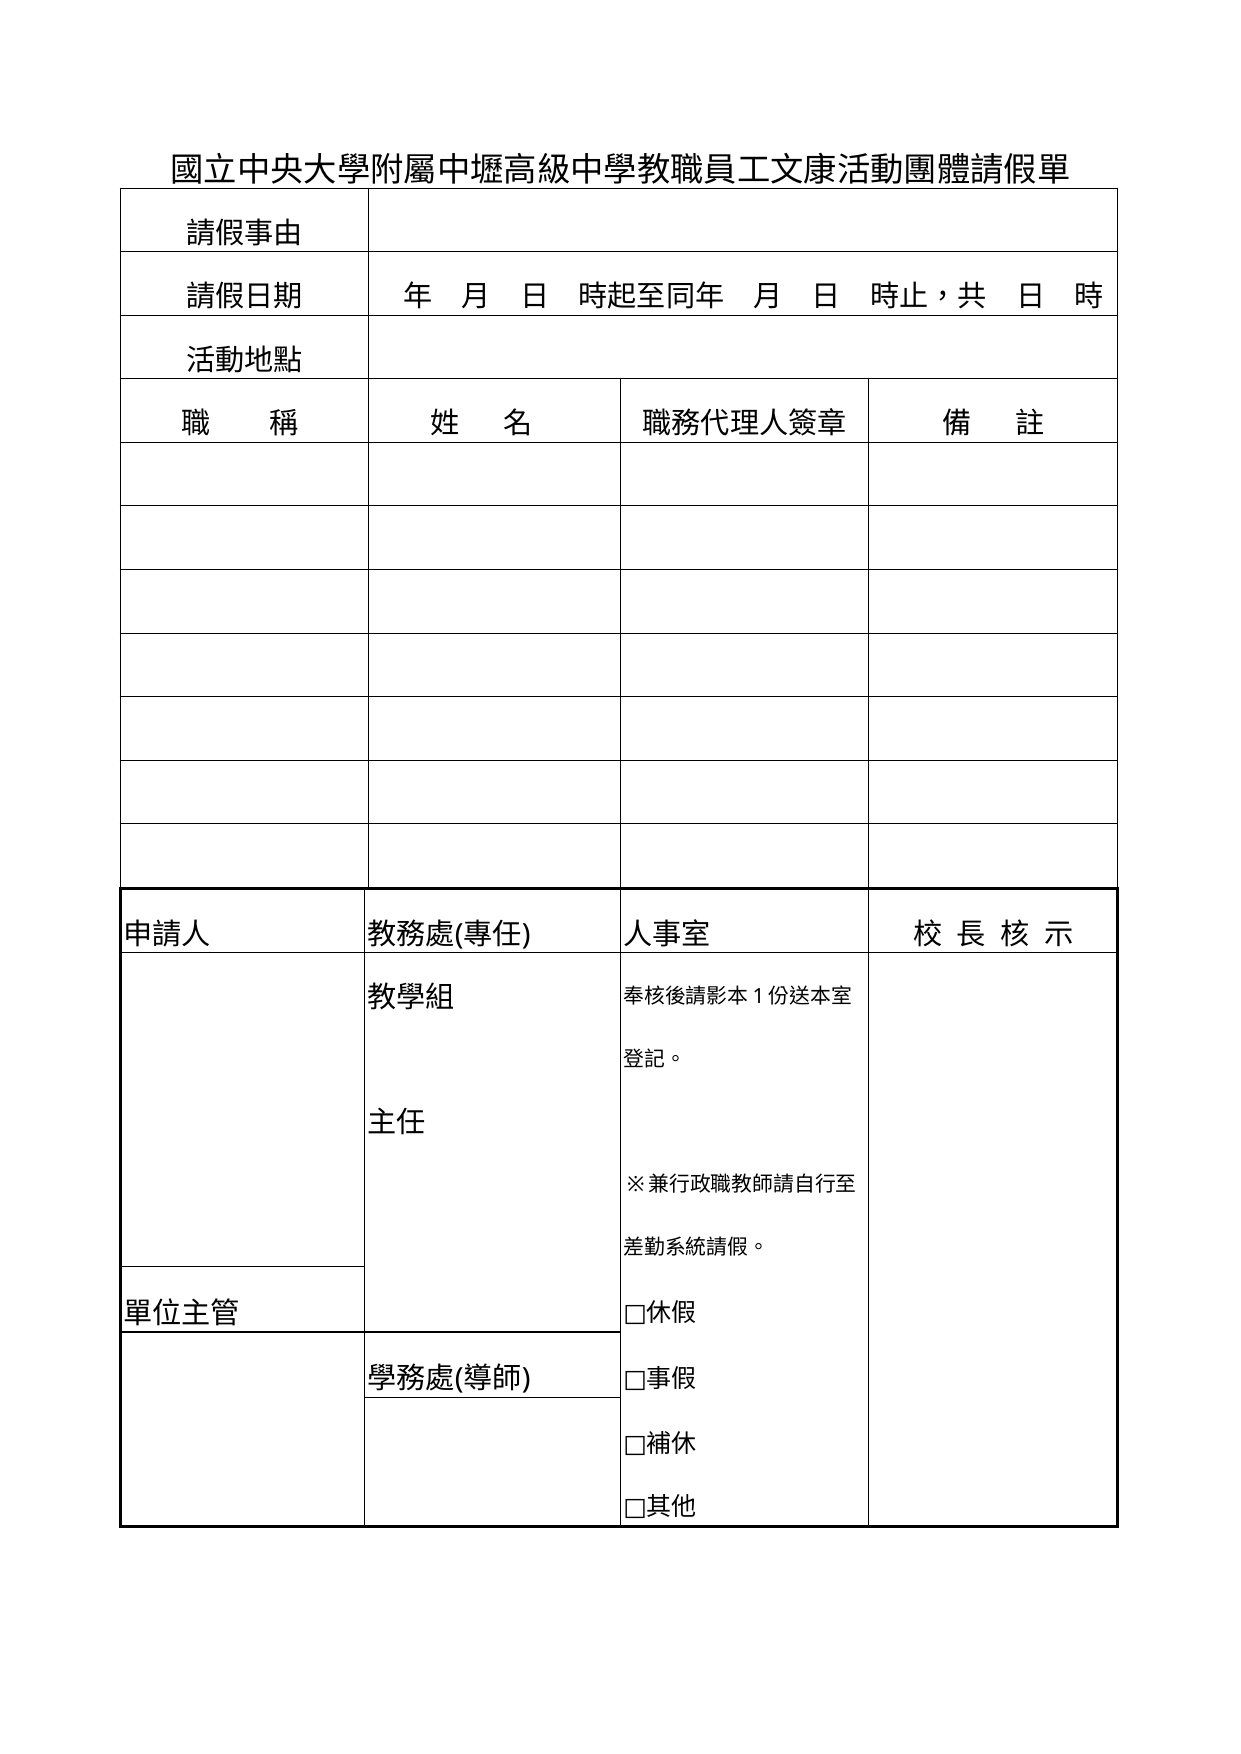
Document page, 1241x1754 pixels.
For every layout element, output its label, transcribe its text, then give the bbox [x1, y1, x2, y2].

table_cell [621, 443, 868, 505]
table_cell 申請人 [122, 890, 364, 952]
table_cell [869, 634, 1117, 696]
table_cell [121, 634, 368, 696]
table_cell [122, 1333, 364, 1397]
table_cell [621, 506, 868, 569]
table_cell [369, 634, 620, 696]
table_cell 校 長 核 示 [869, 890, 1116, 952]
table_cell [121, 761, 368, 823]
table_cell 教務處(專任) [365, 890, 620, 952]
table_cell [369, 824, 620, 887]
table_cell [369, 697, 620, 759]
table_cell 學務處(導師) [365, 1333, 620, 1397]
table_cell 單位主管 [122, 1267, 364, 1331]
table_cell □休假 [621, 1266, 868, 1331]
table_cell [869, 953, 1116, 1525]
table_cell 請假日期 [121, 252, 368, 315]
table_cell [365, 1266, 620, 1331]
table_cell [122, 1397, 364, 1525]
table_cell 職 稱 [121, 379, 368, 442]
table_cell 備 註 [869, 379, 1117, 442]
table_cell 年 月 日 時起至同年 月 日 時止，共 日 時 [369, 252, 1117, 315]
table_cell [369, 761, 620, 823]
table_cell [869, 761, 1117, 823]
table_cell [121, 570, 368, 632]
table_cell 職務代理人簽章 [621, 379, 868, 442]
table_header 請假事由 [121, 189, 368, 251]
table_cell [121, 697, 368, 759]
table_cell [621, 570, 868, 632]
table_cell [869, 443, 1117, 505]
table_cell [369, 316, 1117, 378]
table_cell [121, 443, 368, 505]
table_cell [369, 570, 620, 632]
table_cell [121, 506, 368, 569]
table_cell [121, 824, 368, 887]
table_cell [365, 1398, 620, 1525]
table_cell 姓 名 [369, 379, 620, 442]
table_header [369, 189, 1117, 251]
table_cell [621, 697, 868, 759]
table_cell □補休 □其他 [621, 1397, 868, 1525]
table_cell □事假 [621, 1331, 868, 1397]
table_cell [869, 824, 1117, 887]
table_cell [621, 761, 868, 823]
table_cell 人事室 [621, 890, 868, 952]
table_cell 奉核後請影本1份送本室登記。 ※兼行政職教師請自行至差勤系統請假。 [621, 953, 868, 1266]
table_cell 教學組 主任 [365, 953, 620, 1266]
table_cell [369, 443, 620, 505]
table_cell [869, 570, 1117, 632]
table_cell [369, 506, 620, 569]
table_cell [621, 824, 868, 887]
table_cell [869, 697, 1117, 759]
table_cell [869, 506, 1117, 569]
table_cell 活動地點 [121, 316, 368, 378]
table_cell [122, 953, 364, 1266]
table_cell [621, 634, 868, 696]
text 國立中央大學附屬中壢高級中學教職員工文康活動團體請假單 [59, 125, 1181, 188]
